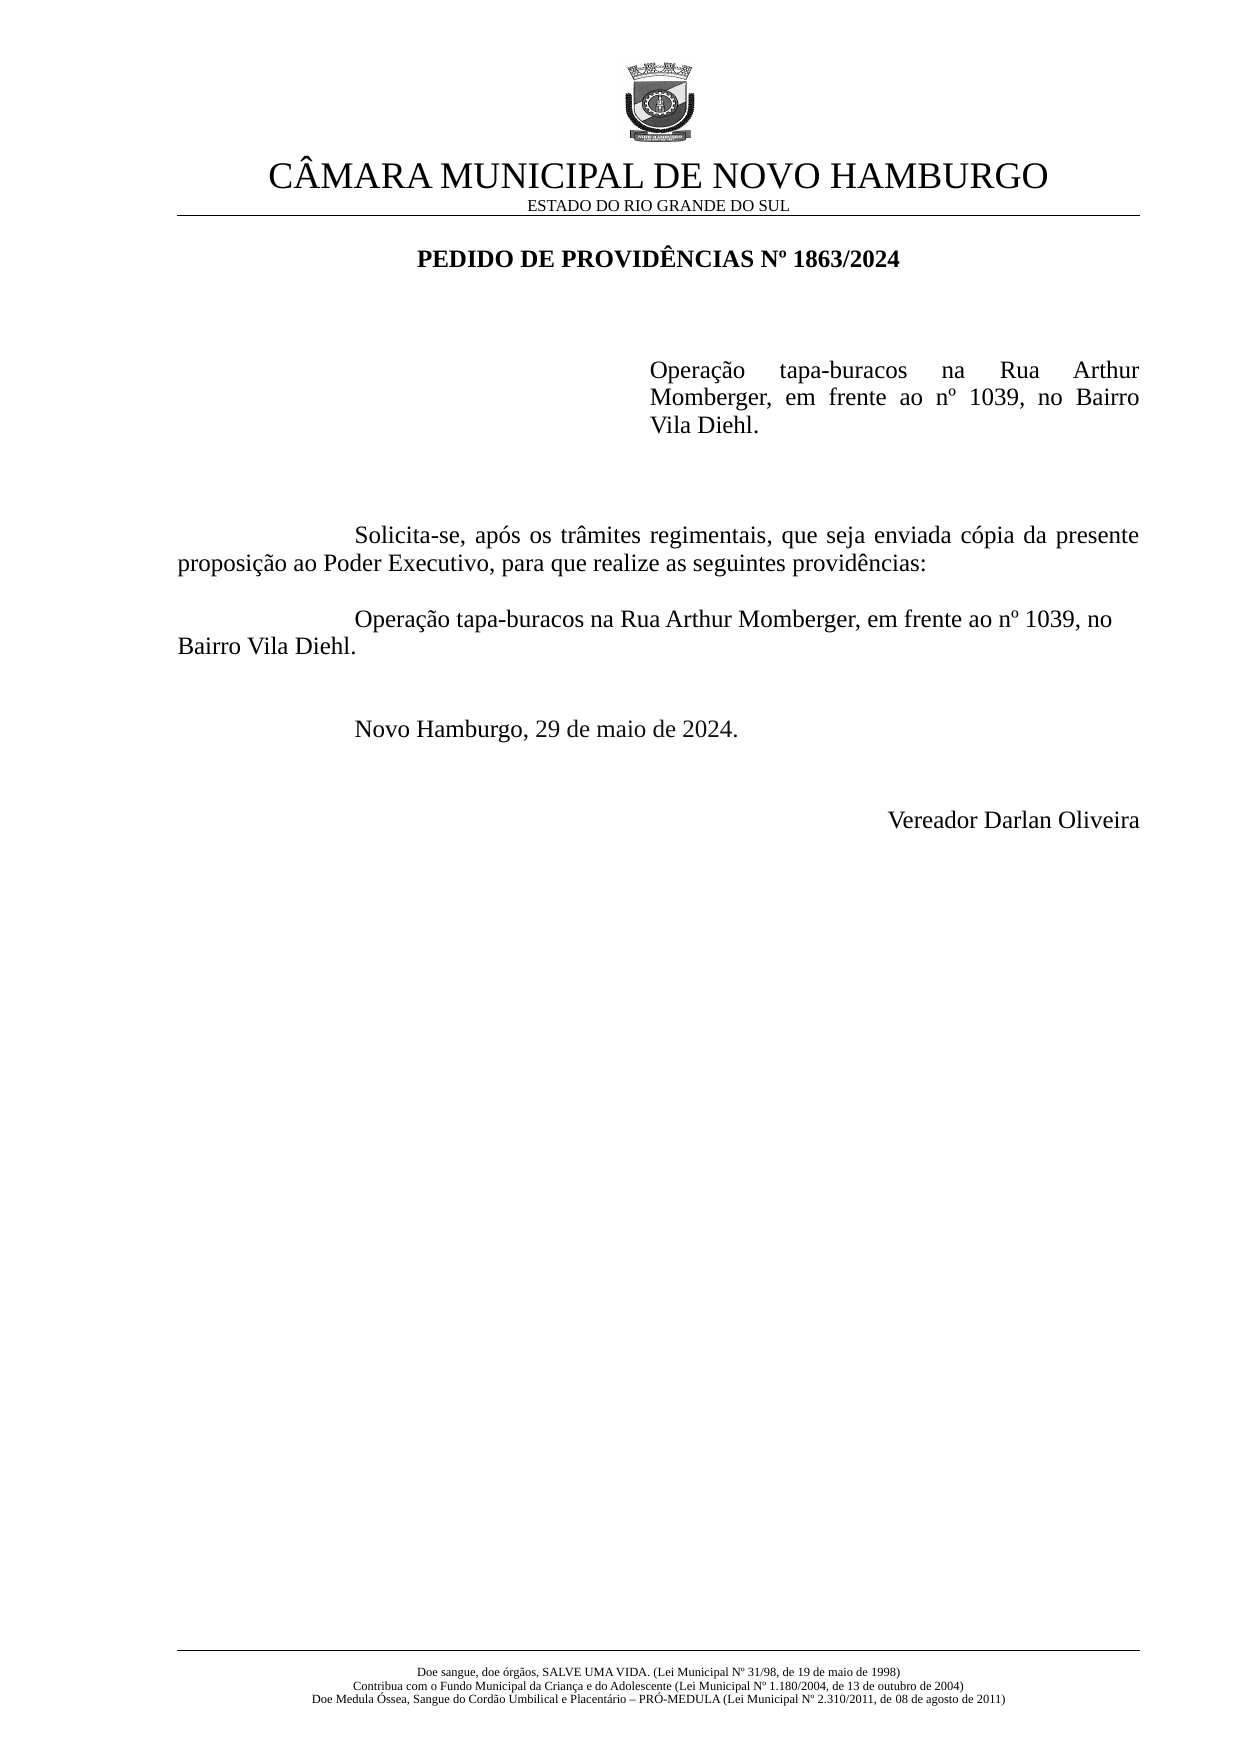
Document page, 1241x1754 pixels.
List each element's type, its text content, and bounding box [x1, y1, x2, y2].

text PEDIDO DE PROVIDÊNCIAS Nº 1863/2024 [177, 245, 1140, 273]
text Operação tapa-buracos na Rua Arthur Momberger, em frente ao nº 1039, no Bairro Vila Diehl. [649, 356, 1140, 439]
text Novo Hamburgo, 29 de maio de 2024. [177, 716, 1140, 743]
text Operação tapa-buracos na Rua Arthur Momberger, em frente ao nº 1039, no Bairro Vila Diehl. [177, 605, 1140, 660]
text Solicita-se, após os trâmites regimentais, que seja enviada cópia da presente proposição ao Poder Executivo, para que realize as seguintes providências: [177, 522, 1140, 577]
text Vereador Darlan Oliveira [177, 806, 1140, 834]
